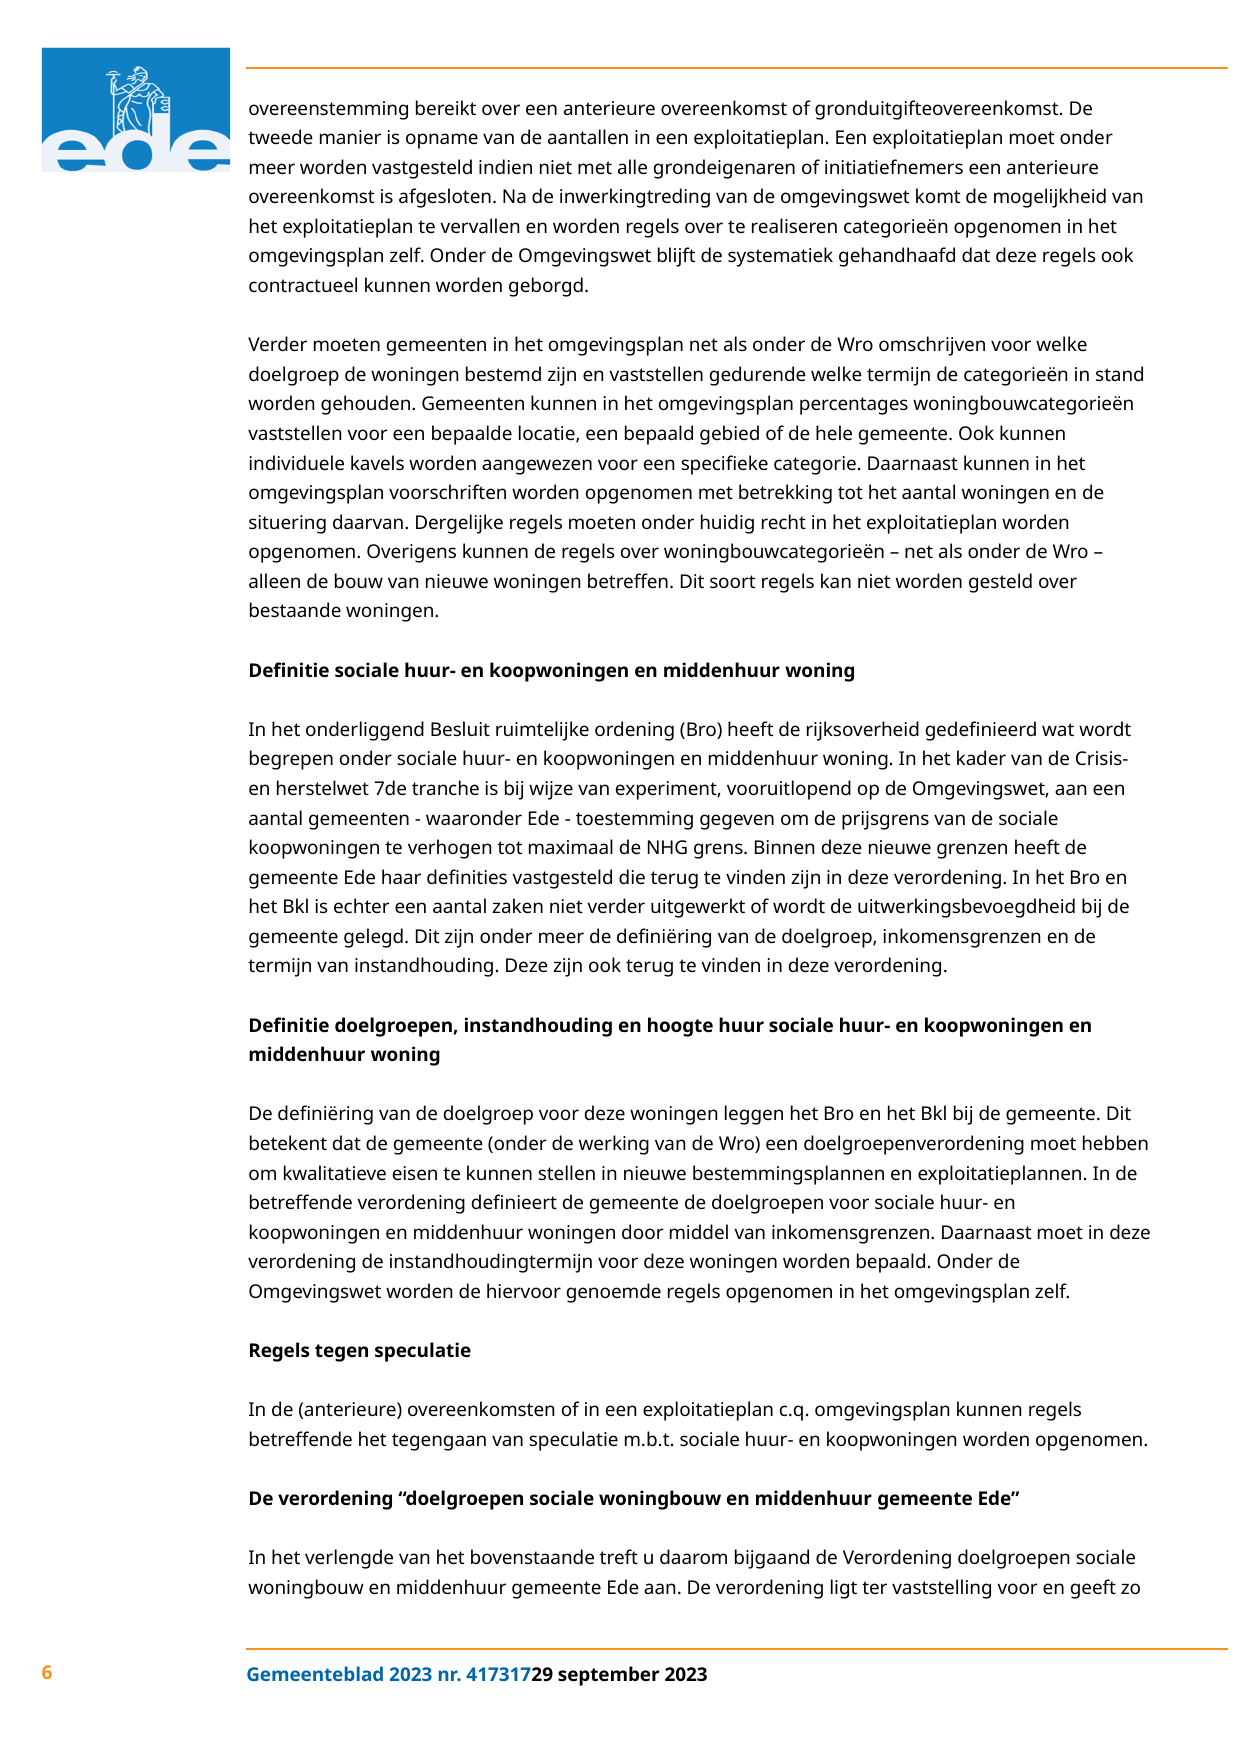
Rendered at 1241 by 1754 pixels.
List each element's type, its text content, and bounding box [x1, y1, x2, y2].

text Verder moeten gemeenten in het omgevingsplan net als onder de Wro omschrijven voor welke doelgroep de woningen bestemd zijn en vaststellen gedurende welke termijn de categorieën in stand worden gehouden. Gemeenten kunnen in het omgevingsplan percentages woningbouwcategorieën vaststellen voor een bepaalde locatie, een bepaald gebied of de hele gemeente. Ook kunnen individuele kavels worden aangewezen voor een specifieke categorie. Daarnaast kunnen in het omgevingsplan voorschriften worden opgenomen met betrekking tot het aantal woningen en de situering daarvan. Dergelijke regels moeten onder huidig recht in het exploitatieplan worden opgenomen. Overigens kunnen de regels over woningbouwcategorieën – net als onder de Wro – alleen de bouw van nieuwe woningen betreffen. Dit soort regels kan niet worden gesteld over bestaande woningen. [248, 331, 1152, 623]
text De definiëring van de doelgroep voor deze woningen leggen het Bro en het Bkl bij de gemeente. Dit betekent dat de gemeente (onder de werking van de Wro) een doelgroepenverordening moet hebben om kwalitatieve eisen te kunnen stellen in nieuwe bestemmingsplannen en exploitatieplannen. In de betreffende verordening definieert de gemeente de doelgroepen voor sociale huur- en koopwoningen en middenhuur woningen door middel van inkomensgrenzen. Daarnaast moet in deze verordening de instandhoudingtermijn voor deze woningen worden bepaald. Onder de Omgevingswet worden de hiervoor genoemde regels opgenomen in het omgevingsplan zelf. [248, 1101, 1152, 1304]
text Regels tegen speculatie [248, 1337, 1152, 1363]
text In het verlengde van het bovenstaande treft u daarom bijgaand de Verordening doelgroepen sociale woningbouw en middenhuur gemeente Ede aan. De verordening ligt ter vaststelling voor en geeft zo [248, 1544, 1152, 1600]
text overeenstemming bereikt over een anterieure overeenkomst of gronduitgifteovereenkomst. De tweede manier is opname van de aantallen in een exploitatieplan. Een exploitatieplan moet onder meer worden vastgesteld indien niet met alle grondeigenaren of initiatiefnemers een anterieure overeenkomst is afgesloten. Na de inwerkingtreding van de omgevingswet komt de mogelijkheid van het exploitatieplan te vervallen en worden regels over te realiseren categorieën opgenomen in het omgevingsplan zelf. Onder de Omgevingswet blijft de systematiek gehandhaafd dat deze regels ook contractueel kunnen worden geborgd. [248, 95, 1152, 298]
text De verordening “doelgroepen sociale woningbouw en middenhuur gemeente Ede” [248, 1485, 1152, 1511]
picture [41, 47, 231, 172]
text In de (anterieure) overeenkomsten of in een exploitatieplan c.q. omgevingsplan kunnen regels betreffende het tegengaan van speculatie m.b.t. sociale huur- en koopwoningen worden opgenomen. [248, 1396, 1152, 1452]
text Definitie doelgroepen, instandhouding en hoogte huur sociale huur- en koopwoningen en middenhuur woning [248, 1012, 1152, 1067]
text Definitie sociale huur- en koopwoningen en middenhuur woning [248, 657, 1152, 683]
text In het onderliggend Besluit ruimtelijke ordening (Bro) heeft de rijksoverheid gedefinieerd wat wordt begrepen onder sociale huur- en koopwoningen en middenhuur woning. In het kader van de Crisis- en herstelwet 7de tranche is bij wijze van experiment, vooruitlopend op de Omgevingswet, aan een aantal gemeenten - waaronder Ede - toestemming gegeven om de prijsgrens van de sociale koopwoningen te verhogen tot maximaal de NHG grens. Binnen deze nieuwe grenzen heeft de gemeente Ede haar definities vastgesteld die terug te vinden zijn in deze verordening. In het Bro en het Bkl is echter een aantal zaken niet verder uitgewerkt of wordt de uitwerkingsbevoegdheid bij de gemeente gelegd. Dit zijn onder meer de definiëring van de doelgroep, inkomensgrenzen en de termijn van instandhouding. Deze zijn ook terug te vinden in deze verordening. [248, 716, 1152, 978]
